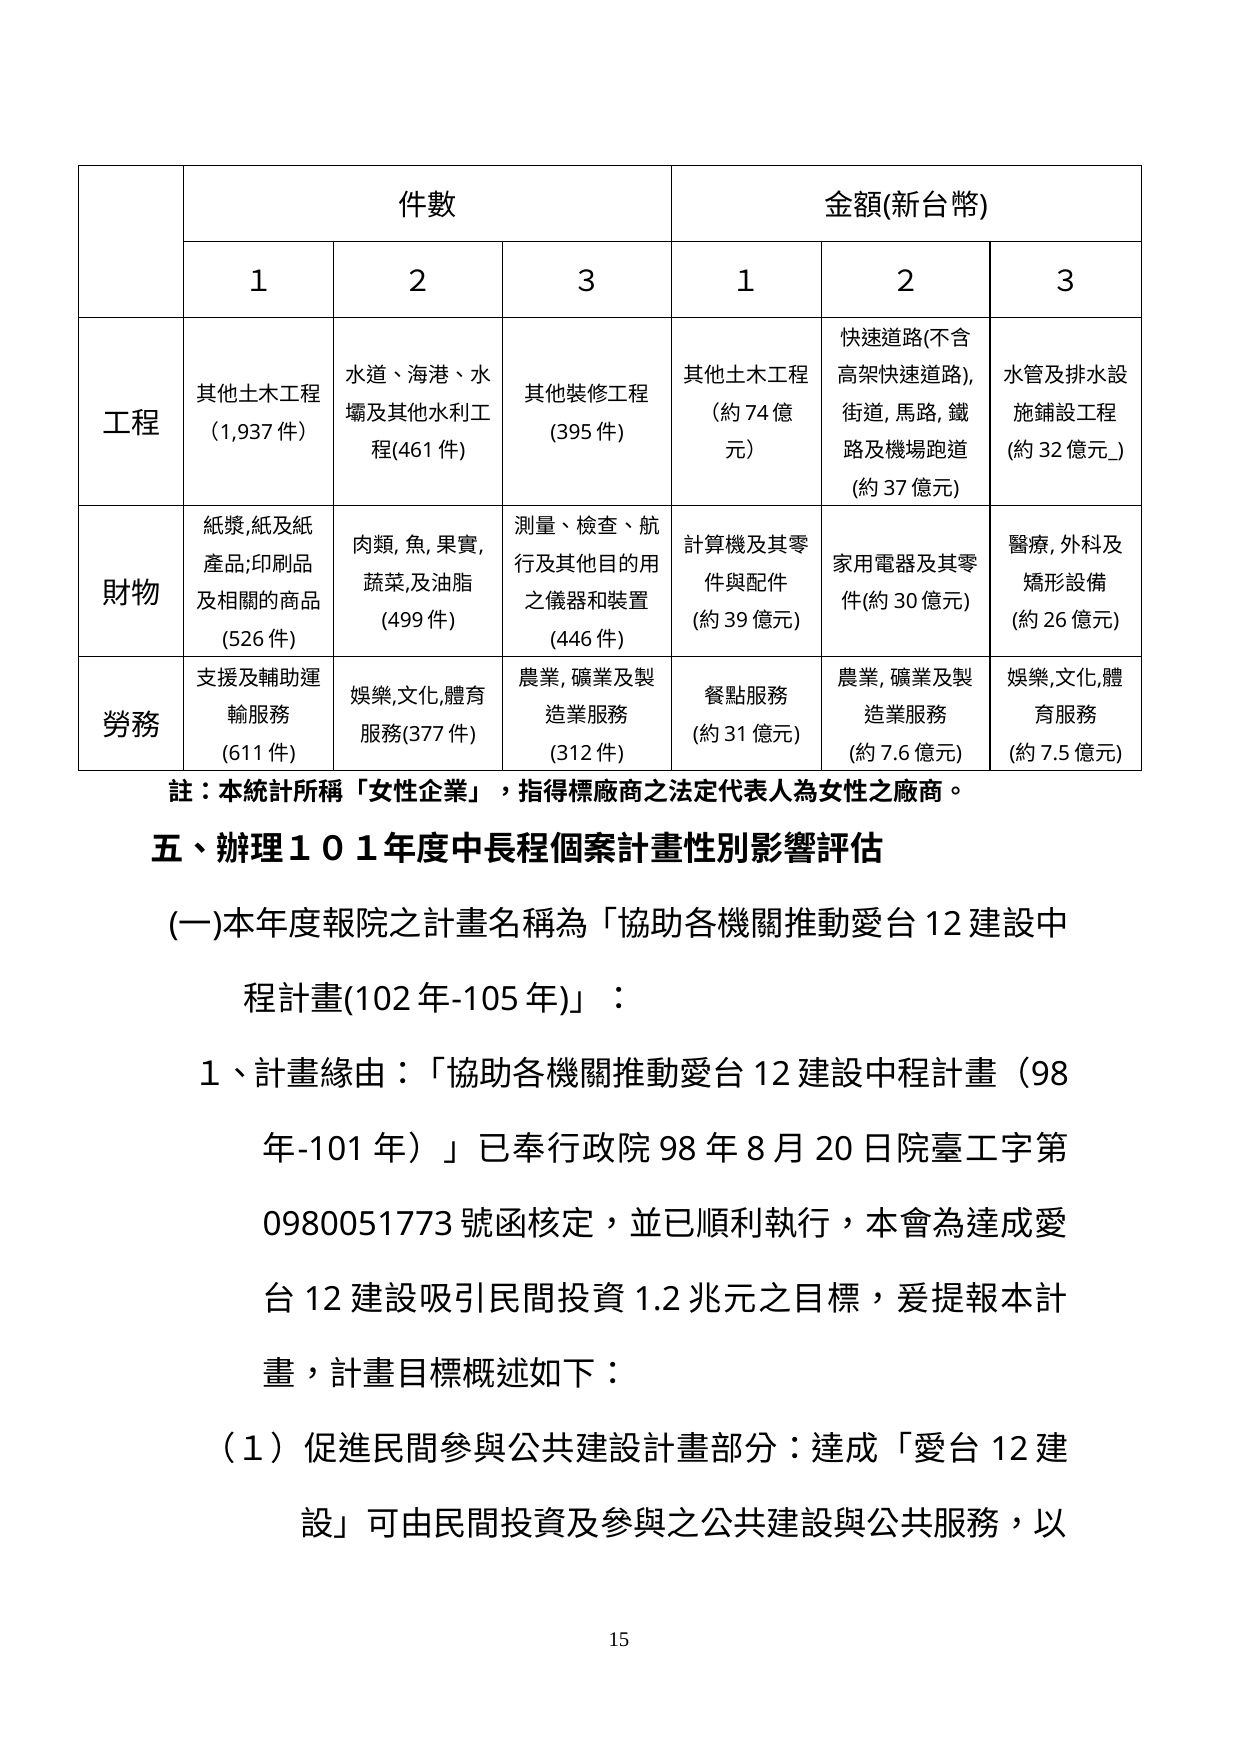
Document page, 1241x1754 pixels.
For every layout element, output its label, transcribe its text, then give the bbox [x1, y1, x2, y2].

table_cell 快速道路(不含高架快速道路), 街道, 馬路, 鐵路及機場跑道(約37億元) [822, 318, 989, 505]
table_cell 其他土木工程（1,937件） [184, 318, 333, 505]
table_cell 工程 [79, 318, 183, 505]
text 五、辦理１０１年度中長程個案計畫性別影響評估 [150, 808, 1069, 883]
table_cell 紙漿,紙及紙產品;印刷品及相關的商品(526件) [184, 506, 333, 656]
table_cell 勞務 [79, 657, 183, 770]
table_cell １ [672, 242, 821, 317]
table_cell 財物 [79, 506, 183, 656]
table_header 件數 [184, 166, 671, 241]
text (一)本年度報院之計畫名稱為「協助各機關推動愛台12建設中程計畫(102年-105年)」： [169, 883, 1069, 1033]
text １、計畫緣由：「協助各機關推動愛台12建設中程計畫（98年-101年）」已奉行政院98年8月20日院臺工字第0980051773號函核定，並已順利執行，本會為達成愛台12建設吸引民間投資1.2兆元之目標，爰提報本計畫，計畫目標概述如下： [169, 1033, 1069, 1408]
table_cell 家用電器及其零件(約30億元) [822, 506, 989, 656]
text （１）促進民間參與公共建設計畫部分：達成「愛台12建設」可由民間投資及參與之公共建設與公共服務，以 [169, 1408, 1069, 1558]
table_cell 測量、檢查、航行及其他目的用之儀器和裝置(446件) [503, 506, 671, 656]
table_cell 醫療, 外科及矯形設備 (約26億元) [991, 506, 1141, 656]
table_cell 水道、海港、水壩及其他水利工程(461件) [334, 318, 502, 505]
table_cell 其他裝修工程 (395件) [503, 318, 671, 505]
table_cell 農業, 礦業及製造業服務 (312件) [503, 657, 671, 770]
table_cell 農業, 礦業及製造業服務 (約7.6億元) [822, 657, 989, 770]
table_cell 其他土木工程（約74億元） [672, 318, 821, 505]
table_cell ２ [822, 242, 989, 317]
table_cell 餐點服務 (約31億元) [672, 657, 821, 770]
table_cell ３ [503, 242, 671, 317]
table_cell 娛樂,文化,體育服務 (約7.5億元) [991, 657, 1141, 770]
table_cell 水管及排水設施鋪設工程(約32億元_) [991, 318, 1141, 505]
table_cell 肉類, 魚, 果實, 蔬菜,及油脂(499件) [334, 506, 502, 656]
table_cell ３ [991, 242, 1141, 317]
table_cell ２ [334, 242, 502, 317]
table_cell 娛樂,文化,體育服務(377件) [334, 657, 502, 770]
text 註：本統計所稱「女性企業」，指得標廠商之法定代表人為女性之廠商。 [169, 771, 1069, 808]
table_cell １ [184, 242, 333, 317]
table_header 金額(新台幣) [672, 166, 1141, 241]
table_header [79, 166, 183, 317]
table_cell 支援及輔助運輸服務 (611件) [184, 657, 333, 770]
table_cell 計算機及其零件與配件 (約39億元) [672, 506, 821, 656]
